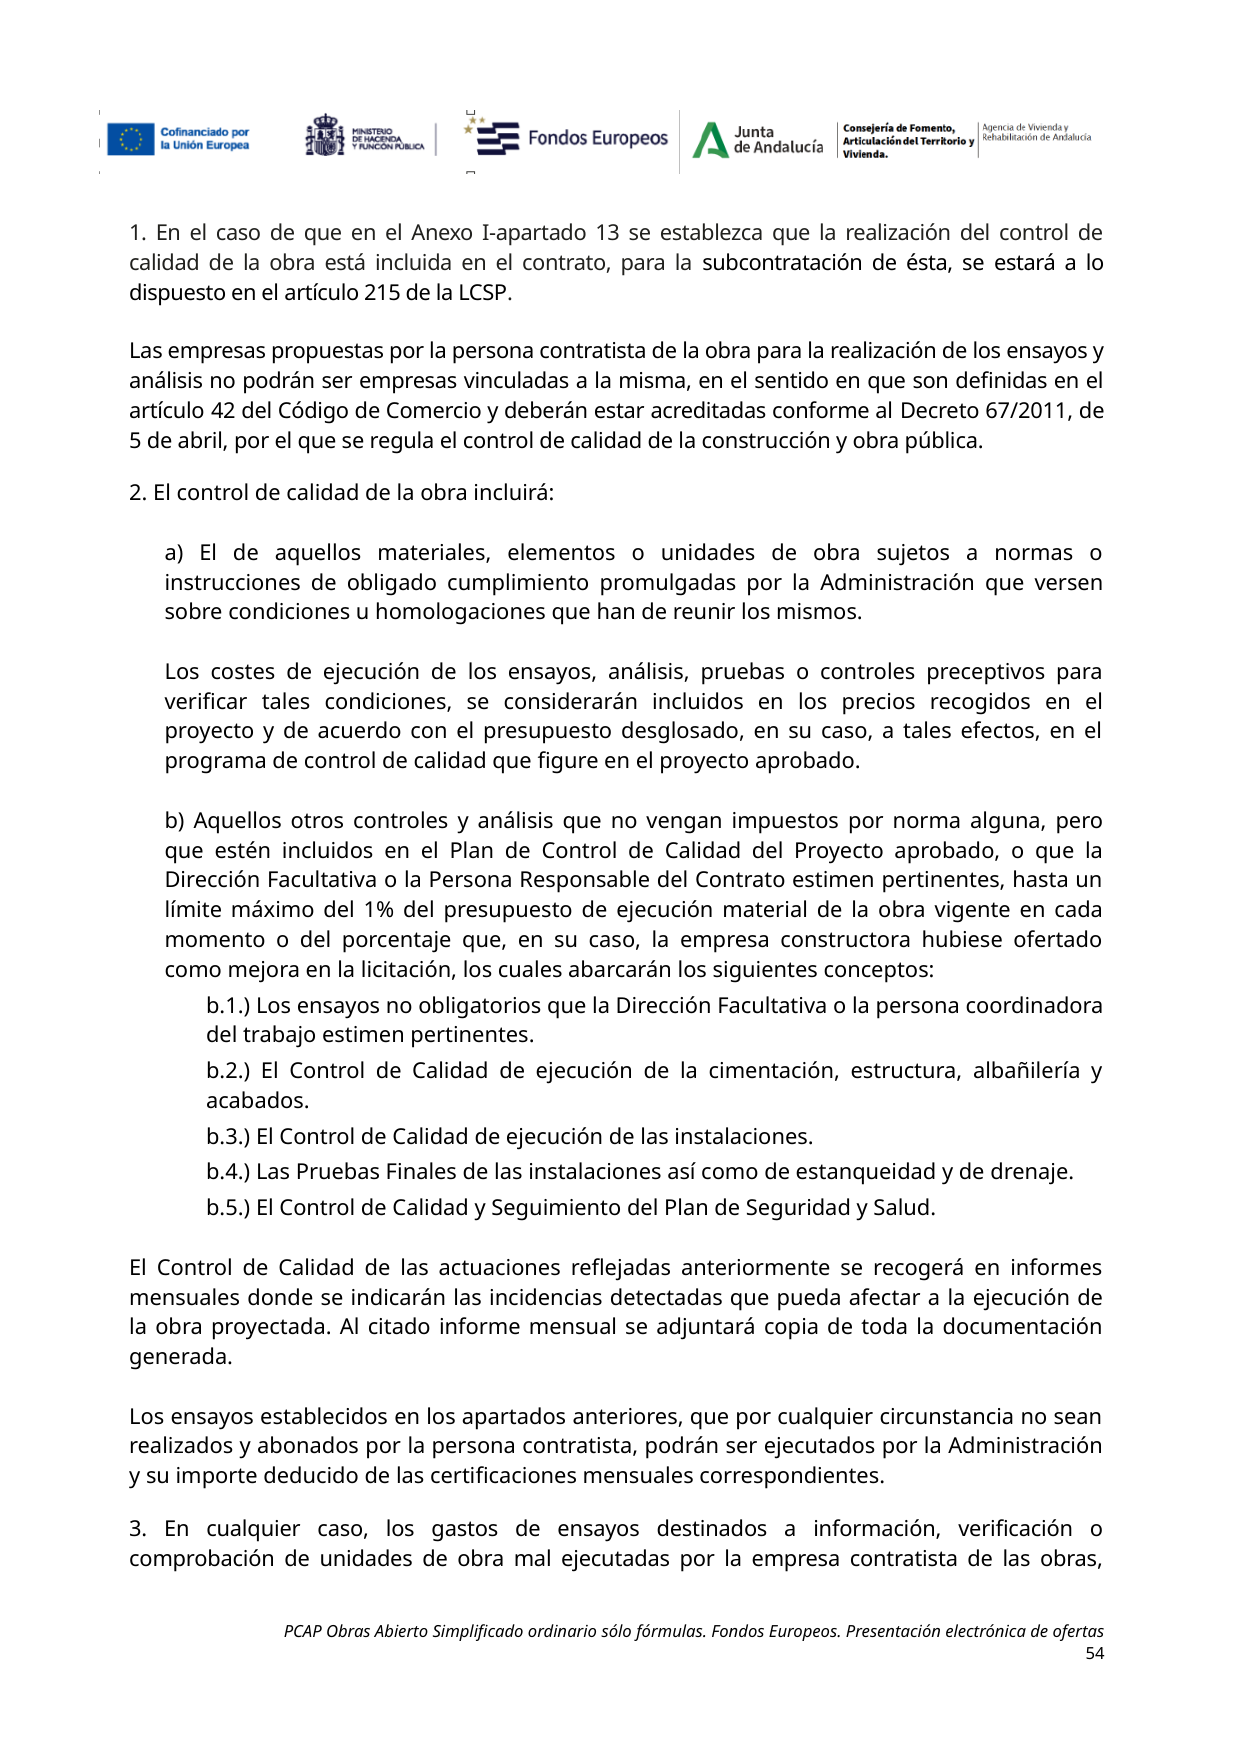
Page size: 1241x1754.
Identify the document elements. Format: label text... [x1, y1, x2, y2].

text a) El de aquellos materiales, elementos o unidades de obra sujetos a normas o instrucciones de obligado cumplimiento promulgadas por la Administración que versen sobre condiciones u homologaciones que han de reunir los mismos. [164, 537, 1104, 626]
text Los ensayos establecidos en los apartados anteriores, que por cualquier circunstancia no sean realizados y abonados por la persona contratista, podrán ser ejecutados por la Administración y su importe deducido de las certificaciones mensuales correspondientes. [129, 1401, 1104, 1490]
text b.2.) El Control de Calidad de ejecución de la cimentación, estructura, albañilería y acabados. [206, 1055, 1104, 1115]
text 3. En cualquier caso, los gastos de ensayos destinados a información, verificación o comprobación de unidades de obra mal ejecutadas por la empresa contratista de las obras, [129, 1513, 1104, 1572]
text b.5.) El Control de Calidad y Seguimiento del Plan de Seguridad y Salud. [206, 1192, 1104, 1222]
text El Control de Calidad de las actuaciones reflejadas anteriormente se recogerá en informes mensuales donde se indicarán las incidencias detectadas que pueda afectar a la ejecución de la obra proyectada. Al citado informe mensual se adjuntará copia de toda la documentación generada. [129, 1252, 1104, 1371]
text b.1.) Los ensayos no obligatorios que la Dirección Facultativa o la persona coordinadora del trabajo estimen pertinentes. [206, 989, 1104, 1049]
text Los costes de ejecución de los ensayos, análisis, pruebas o controles preceptivos para verificar tales condiciones, se considerarán incluidos en los precios recogidos en el proyecto y de acuerdo con el presupuesto desglosado, en su caso, a tales efectos, en el programa de control de calidad que figure en el proyecto aprobado. [164, 656, 1104, 775]
text 2. El control de calidad de la obra incluirá: [129, 477, 1104, 507]
text b) Aquellos otros controles y análisis que no vengan impuestos por norma alguna, pero que estén incluidos en el Plan de Control de Calidad del Proyecto aprobado, o que la Dirección Facultativa o la Persona Responsable del Contrato estimen pertinentes, hasta un límite máximo del 1% del presupuesto de ejecución material de la obra vigente en cada momento o del porcentaje que, en su caso, la empresa constructora hubiese ofertado como mejora en la licitación, los cuales abarcarán los siguientes conceptos: [164, 805, 1104, 984]
text Las empresas propuestas por la persona contratista de la obra para la realización de los ensayos y análisis no podrán ser empresas vinculadas a la misma, en el sentido en que son definidas en el artículo 42 del Código de Comercio y deberán estar acreditadas conforme al Decreto 67/2011, de 5 de abril, por el que se regula el control de calidad de la construcción y obra pública. [129, 335, 1104, 454]
text b.3.) El Control de Calidad de ejecución de las instalaciones. [206, 1121, 1104, 1150]
picture [99, 107, 1104, 174]
text b.4.) Las Pruebas Finales de las instalaciones así como de estanqueidad y de drenaje. [206, 1156, 1104, 1186]
text 1. En el caso de que en el Anexo I-apartado 13 se establezca que la realización del control de calidad de la obra está incluida en el contrato, para la subcontratación de ésta, se estará a lo dispuesto en el artículo 215 de la LCSP. [129, 217, 1104, 307]
